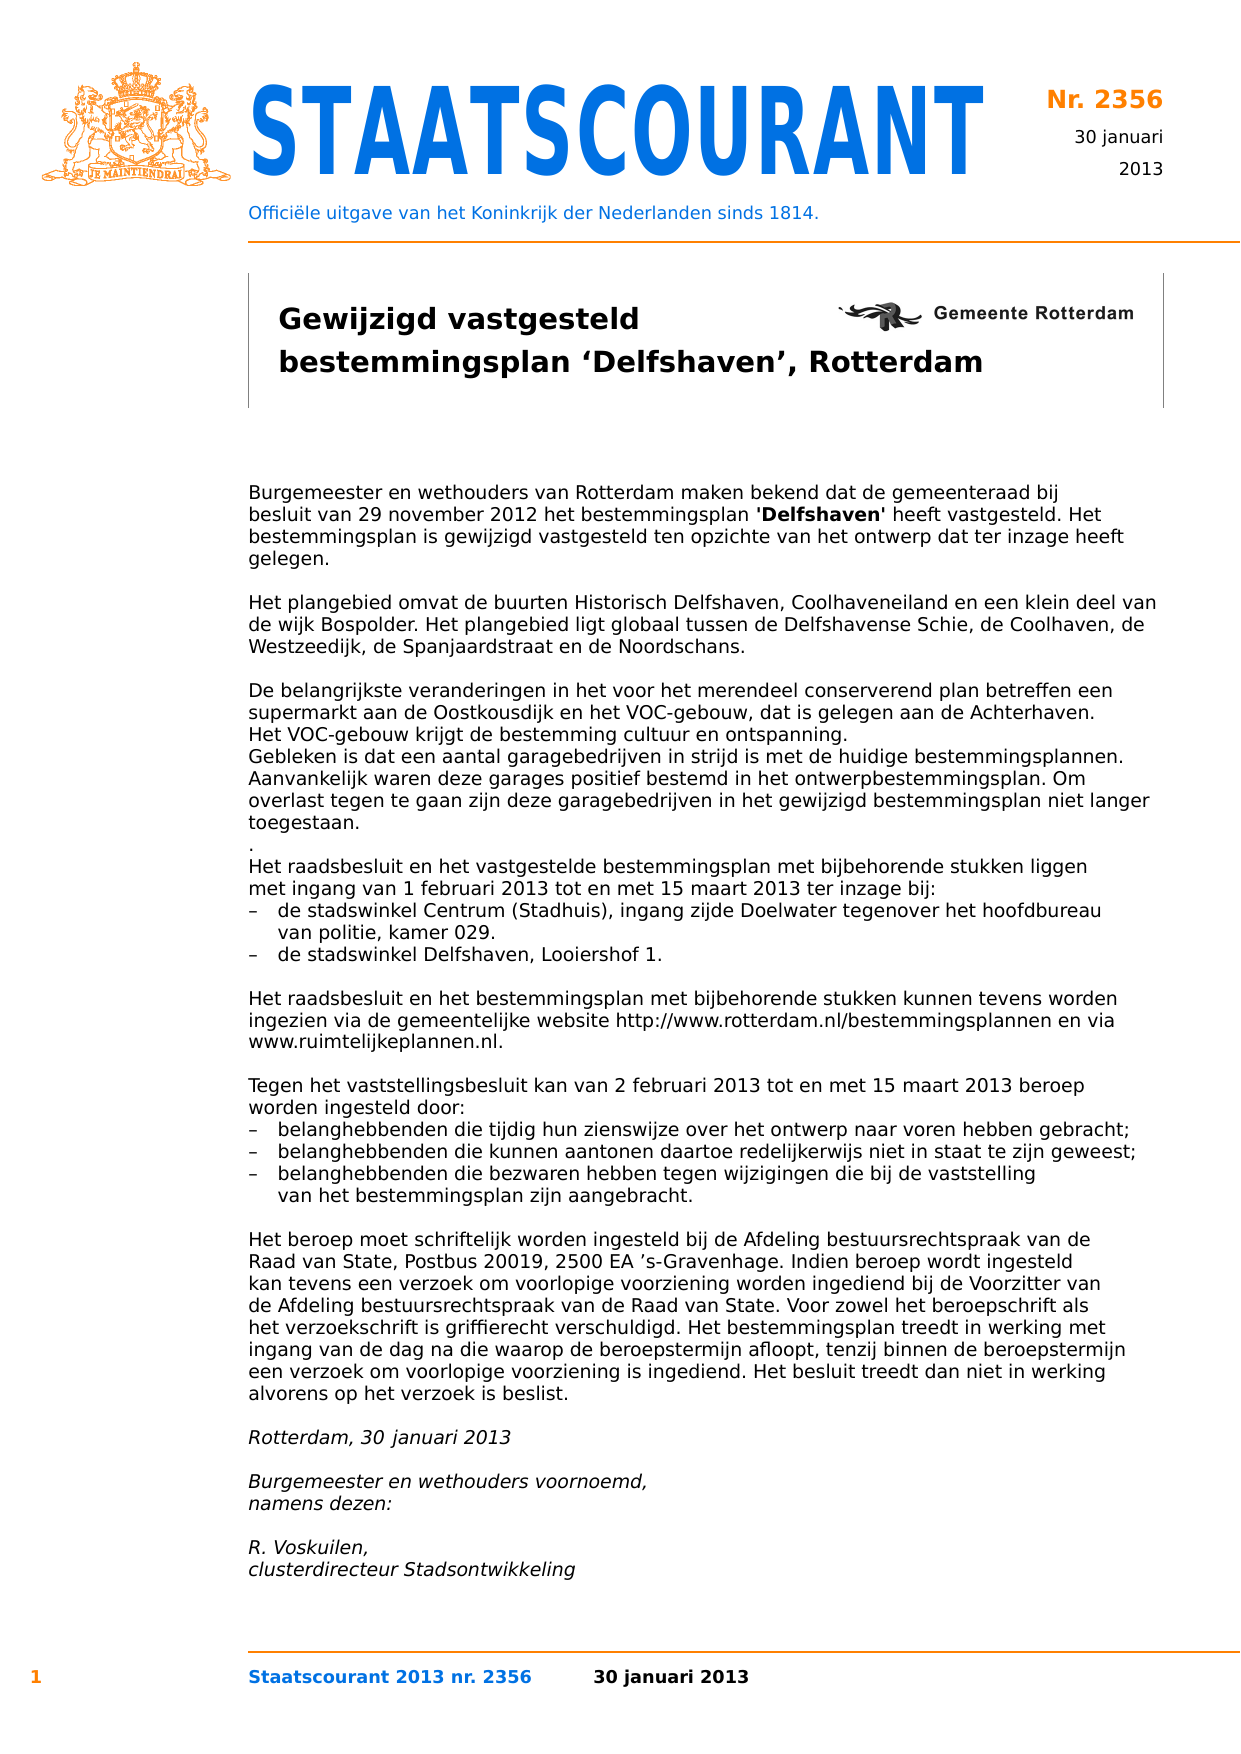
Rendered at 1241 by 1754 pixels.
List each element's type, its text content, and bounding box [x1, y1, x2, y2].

text met ingang van 1 februari 2013 tot en met 15 maart 2013 ter inzage bij: [248, 878, 1163, 900]
picture [838, 302, 1134, 332]
text Rotterdam, 30 januari 2013 [248, 1427, 1163, 1449]
text Burgemeester en wethouders voornoemd, namens dezen: R. Voskuilen, clusterdirecteur Stadsontwikkeling [248, 1471, 1163, 1581]
subtitle Gewijzigd vastgesteld bestemmingsplan ‘Delfshaven’, Rotterdam [249, 273, 1163, 408]
text Het VOC-gebouw krijgt de bestemming cultuur en ontspanning. [248, 724, 1163, 746]
table_header Nr. 2356 [998, 62, 1240, 121]
text ingezien via de gemeentelijke website http://www.rotterdam.nl/bestemmingsplannen en via [248, 1009, 1163, 1031]
text kan tevens een verzoek om voorlopige voorziening worden ingediend bij de Voorzitter van [248, 1273, 1163, 1295]
text gelegen. [248, 548, 1163, 570]
text – belanghebbenden die bezwaren hebben tegen wijzigingen die bij de vaststelling [248, 1163, 1163, 1185]
text van het bestemmingsplan zijn aangebracht. [277, 1185, 1163, 1207]
text – de stadswinkel Delfshaven, Looiershof 1. [248, 944, 1163, 966]
text www.ruimtelijkeplannen.nl. [248, 1031, 1163, 1053]
text besluit van 29 november 2012 het bestemmingsplan 'Delfshaven' heeft vastgesteld. Het [248, 504, 1163, 526]
text worden ingesteld door: [248, 1097, 1163, 1119]
text een verzoek om voorlopige voorziening is ingediend. Het besluit treedt dan niet in werking [248, 1361, 1163, 1383]
text – de stadswinkel Centrum (Stadhuis), ingang zijde Doelwater tegenover het hoofdbureau [248, 900, 1163, 922]
text Burgemeester en wethouders van Rotterdam maken bekend dat de gemeenteraad bij [248, 482, 1163, 504]
table_cell Officiële uitgave van het Koninkrijk der Nederlanden sinds 1814. [248, 203, 1240, 241]
text supermarkt aan de Oostkousdijk en het VOC-gebouw, dat is gelegen aan de Achterhaven. [248, 702, 1163, 724]
text De belangrijkste veranderingen in het voor het merendeel conserverend plan betreffen een [248, 680, 1163, 702]
text Het plangebied omvat de buurten Historisch Delfshaven, Coolhaveneiland en een klein deel van de wijk Bospolder. Het plangebied ligt globaal tussen de Delfshavense Schie, de Coolhaven, de Westzeedijk, de Spanjaardstraat en de Noordschans. [248, 592, 1163, 658]
text Tegen het vaststellingsbesluit kan van 2 februari 2013 tot en met 15 maart 2013 beroep [248, 1075, 1163, 1097]
table_cell 2013 [998, 153, 1240, 203]
table_cell 30 januari [998, 121, 1240, 153]
text Het raadsbesluit en het vastgestelde bestemmingsplan met bijbehorende stukken liggen [248, 856, 1163, 878]
text alvorens op het verzoek is beslist. [248, 1383, 1163, 1405]
text bestemmingsplan is gewijzigd vastgesteld ten opzichte van het ontwerp dat ter inzage heeft [248, 526, 1163, 548]
table_header STAATSCOURANT [248, 62, 998, 203]
text Het beroep moet schriftelijk worden ingesteld bij de Afdeling bestuursrechtspraak van de [248, 1229, 1163, 1251]
picture [41, 62, 231, 186]
text . [248, 834, 1163, 856]
text Het raadsbesluit en het bestemmingsplan met bijbehorende stukken kunnen tevens worden [248, 987, 1163, 1009]
text – belanghebbenden die tijdig hun zienswijze over het ontwerp naar voren hebben gebracht; [248, 1119, 1163, 1141]
text – belanghebbenden die kunnen aantonen daartoe redelijkerwijs niet in staat te zijn geweest; [248, 1141, 1163, 1163]
text de Afdeling bestuursrechtspraak van de Raad van State. Voor zowel het beroepschrift als [248, 1295, 1163, 1317]
text Gebleken is dat een aantal garagebedrijven in strijd is met de huidige bestemmingsplannen. Aanvankelijk waren deze garages positief bestemd in het ontwerpbestemmingsplan. Om overlast tegen te gaan zijn deze garagebedrijven in het gewijzigd bestemmingsplan niet langer toegestaan. [248, 746, 1163, 834]
text het verzoekschrift is griffierecht verschuldigd. Het bestemmingsplan treedt in werking met [248, 1317, 1163, 1339]
text Raad van State, Postbus 20019, 2500 EA ’s-Gravenhage. Indien beroep wordt ingesteld [248, 1251, 1163, 1273]
text van politie, kamer 029. [277, 922, 1163, 944]
text ingang van de dag na die waarop de beroepstermijn afloopt, tenzij binnen de beroepstermijn [248, 1339, 1163, 1361]
table_header [25, 62, 248, 241]
